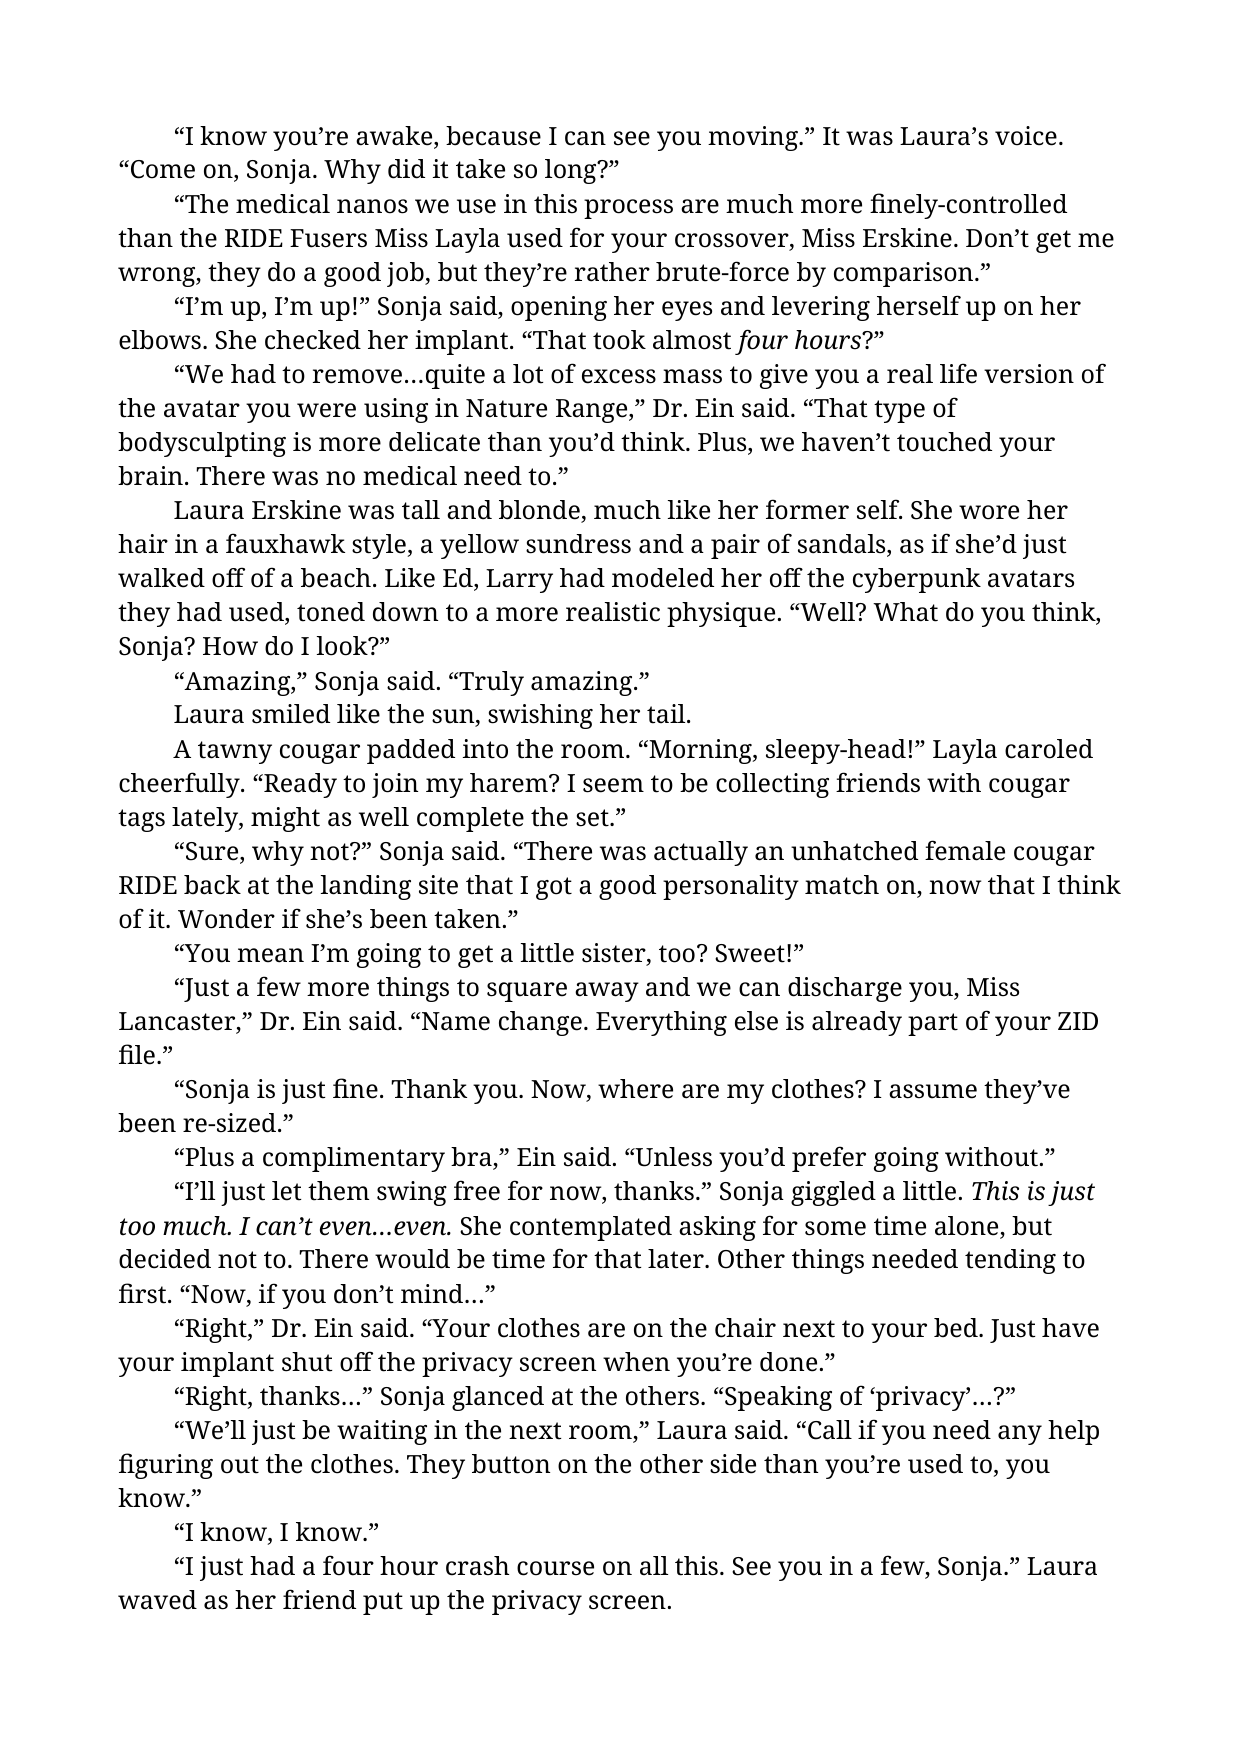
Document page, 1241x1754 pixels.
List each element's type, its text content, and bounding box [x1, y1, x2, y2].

text “Right, thanks…” Sonja glanced at the others. “Speaking of ‘privacy’…?” [118, 1378, 1122, 1412]
text “Sonja is just fine. Thank you. Now, where are my clothes? I assume they’ve been re-sized.” [118, 1072, 1122, 1140]
text “Right,” Dr. Ein said. “Your clothes are on the chair next to your bed. Just have your implant shut off the privacy screen when you’re done.” [118, 1310, 1122, 1378]
text “I just had a four hour crash course on all this. See you in a few, Sonja.” Laura waved as her friend put up the privacy screen. [118, 1549, 1122, 1617]
text “Amazing,” Sonja said. “Truly amazing.” [118, 663, 1122, 697]
text “We’ll just be waiting in the next room,” Laura said. “Call if you need any help figuring out the clothes. They button on the other side than you’re used to, you know.” [118, 1412, 1122, 1515]
text “Sure, why not?” Sonja said. “There was actually an unhatched female cougar RIDE back at the landing site that I got a good personality match on, now that I think of it. Wonder if she’s been taken.” [118, 833, 1122, 936]
text “I’m up, I’m up!” Sonja said, opening her eyes and levering herself up on her elbows. She checked her implant. “That took almost four hours?” [118, 288, 1122, 357]
text “Just a few more things to square away and we can discharge you, Miss Lancaster,” Dr. Ein said. “Name change. Everything else is already part of your ZID file.” [118, 970, 1122, 1072]
text Laura smiled like the sun, swishing her tail. [118, 697, 1122, 731]
text Laura Erskine was tall and blonde, much like her former self. She wore her hair in a fauxhawk style, a yellow sundress and a pair of sandals, as if she’d just walked off of a beach. Like Ed, Larry had modeled her off the cyberpunk avatars they had used, toned down to a more realistic physique. “Well? What do you think, Sonja? How do I look?” [118, 493, 1122, 663]
text “I know you’re awake, because I can see you moving.” It was Laura’s voice. “Come on, Sonja. Why did it take so long?” [118, 118, 1122, 186]
text “Plus a complimentary bra,” Ein said. “Unless you’d prefer going without.” [118, 1140, 1122, 1174]
text “I’ll just let them swing free for now, thanks.” Sonja giggled a little. This is just too much. I can’t even…even. She contemplated asking for some time alone, but decided not to. There would be time for that later. Other things needed tending to first. “Now, if you don’t mind…” [118, 1174, 1122, 1310]
text “You mean I’m going to get a little sister, too? Sweet!” [118, 936, 1122, 970]
text “The medical nanos we use in this process are much more finely-controlled than the RIDE Fusers Miss Layla used for your crossover, Miss Erskine. Don’t get me wrong, they do a good job, but they’re rather brute-force by comparison.” [118, 186, 1122, 288]
text “I know, I know.” [118, 1515, 1122, 1549]
text “We had to remove…quite a lot of excess mass to give you a real life version of the avatar you were using in Nature Range,” Dr. Ein said. “That type of bodysculpting is more delicate than you’d think. Plus, we haven’t touched your brain. There was no medical need to.” [118, 357, 1122, 493]
text A tawny cougar padded into the room. “Morning, sleepy-head!” Layla caroled cheerfully. “Ready to join my harem? I seem to be collecting friends with cougar tags lately, might as well complete the set.” [118, 731, 1122, 833]
